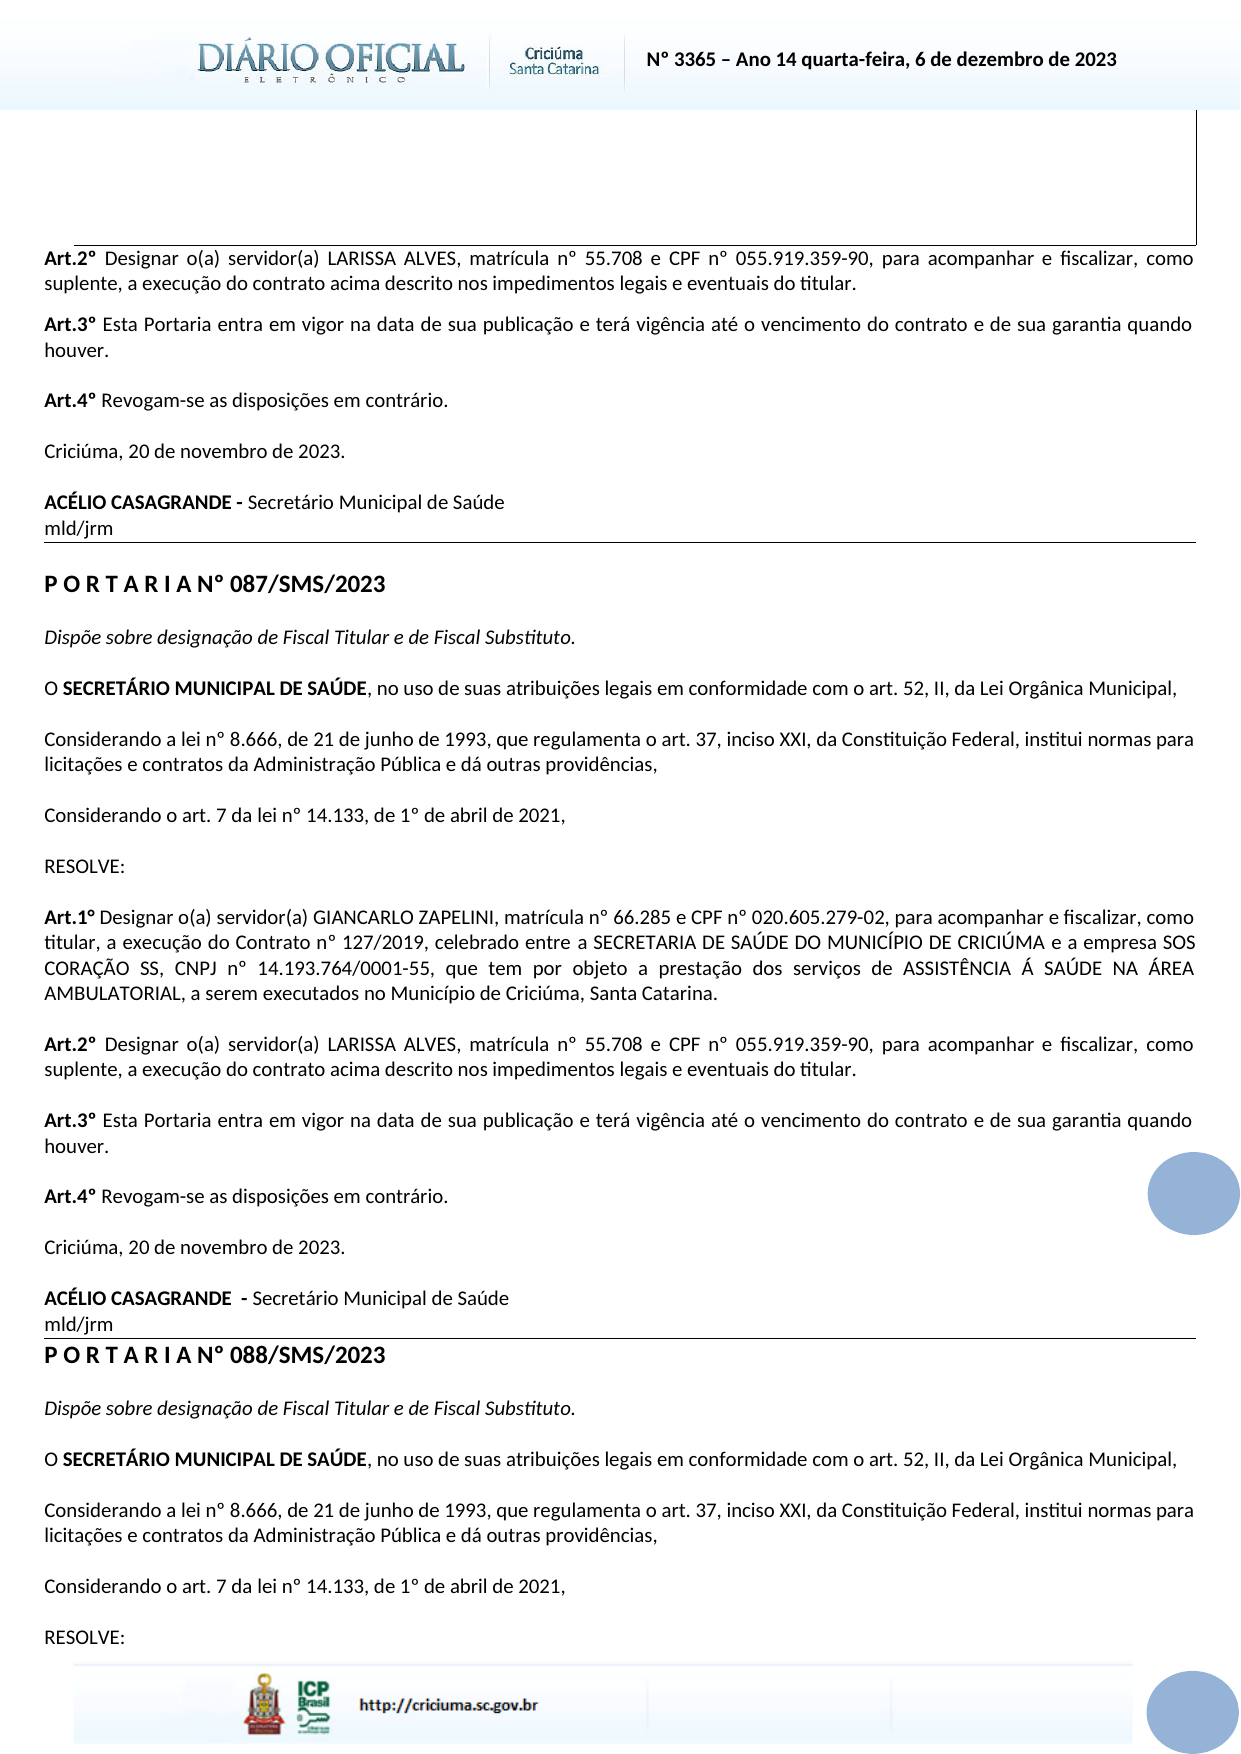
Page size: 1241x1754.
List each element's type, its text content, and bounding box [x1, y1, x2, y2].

text Art.2º Designar o(a) servidor(a) LARISSA ALVES, matrícula nº 55.708 e CPF nº 055.919.359-90, para acompanhar e fiscalizar, como suplente, a execução do contrato acima descrito nos impedimentos legais e eventuais do titular. [44, 245, 1196, 296]
text Criciúma, 20 de novembro de 2023. [44, 438, 1196, 464]
text ACÉLIO CASAGRANDE - Secretário Municipal de Saúde [44, 1285, 1240, 1311]
text Considerando o art. 7 da lei nº 14.133, de 1º de abril de 2021, [44, 802, 1196, 828]
text Art.3º Esta Portaria entra em vigor na data de sua publicação e terá vigência até o vencimento do contrato e de sua garantia quando houver. [44, 311, 1196, 362]
text RESOLVE: [44, 853, 1196, 879]
text P O R T A R I A Nº 088/SMS/2023 [44, 1339, 1196, 1370]
text Considerando a lei nº 8.666, de 21 de junho de 1993, que regulamenta o art. 37, inciso XXI, da Constituição Federal, institui normas para licitações e contratos da Administração Pública e dá outras providências, [44, 726, 1196, 777]
text RESOLVE: [44, 1624, 1196, 1649]
text ACÉLIO CASAGRANDE - Secretário Municipal de Saúde [44, 489, 1240, 515]
text O SECRETÁRIO MUNICIPAL DE SAÚDE, no uso de suas atribuições legais em conformidade com o art. 52, II, da Lei Orgânica Municipal, [44, 1446, 1196, 1472]
text Dispõe sobre designação de Fiscal Titular e de Fiscal Substituto. [44, 624, 1196, 650]
text Art.4º Revogam-se as disposições em contrário. [44, 1184, 1150, 1209]
text Considerando o art. 7 da lei nº 14.133, de 1º de abril de 2021, [44, 1573, 1196, 1599]
text Considerando a lei nº 8.666, de 21 de junho de 1993, que regulamenta o art. 37, inciso XXI, da Constituição Federal, institui normas para licitações e contratos da Administração Pública e dá outras providências, [44, 1497, 1196, 1548]
text Art.2º Designar o(a) servidor(a) LARISSA ALVES, matrícula nº 55.708 e CPF nº 055.919.359-90, para acompanhar e fiscalizar, como suplente, a execução do contrato acima descrito nos impedimentos legais e eventuais do titular. [44, 1031, 1196, 1082]
text P O R T A R I A Nº 087/SMS/2023 [44, 569, 1196, 599]
text Art.3º Esta Portaria entra em vigor na data de sua publicação e terá vigência até o vencimento do contrato e de sua garantia quando houver. [44, 1107, 1196, 1158]
text mld/jrm [44, 1311, 1196, 1338]
text Criciúma, 20 de novembro de 2023. [44, 1234, 1196, 1260]
text mld/jrm [44, 515, 1196, 542]
text Dispõe sobre designação de Fiscal Titular e de Fiscal Substituto. [44, 1395, 1196, 1421]
text Art.4º Revogam-se as disposições em contrário. [44, 388, 1196, 413]
text O SECRETÁRIO MUNICIPAL DE SAÚDE, no uso de suas atribuições legais em conformidade com o art. 52, II, da Lei Orgânica Municipal, [44, 675, 1196, 701]
text Art.1° Designar o(a) servidor(a) GIANCARLO ZAPELINI, matrícula nº 66.285 e CPF nº 020.605.279-02, para acompanhar e fiscalizar, como titular, a execução do Contrato nº 127/2019, celebrado entre a SECRETARIA DE SAÚDE DO MUNICÍPIO DE CRICIÚMA e a empresa SOS CORAÇÃO SS, CNPJ nº 14.193.764/0001-55, que tem por objeto a prestação dos serviços de ASSISTÊNCIA Á SAÚDE NA ÁREA AMBULATORIAL, a serem executados no Município de Criciúma, Santa Catarina. [44, 904, 1196, 1006]
